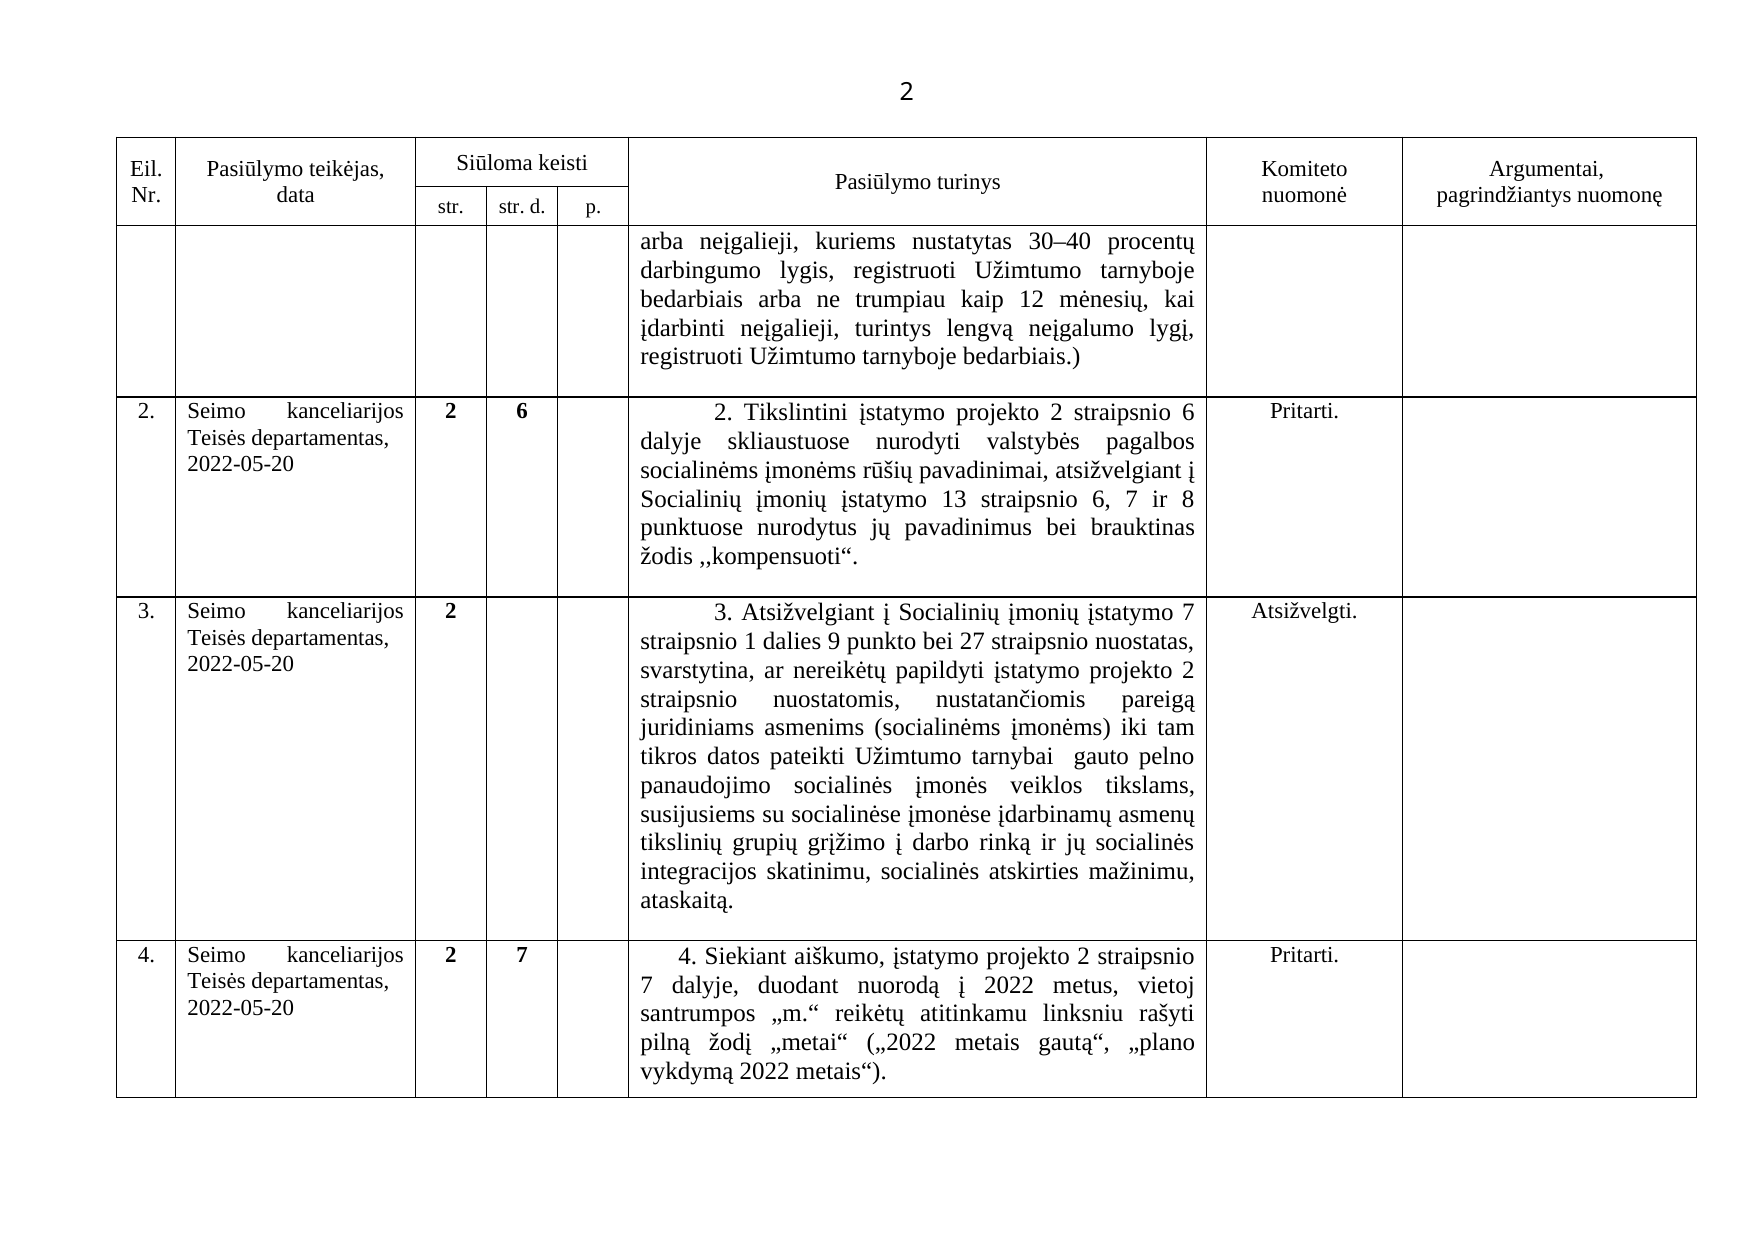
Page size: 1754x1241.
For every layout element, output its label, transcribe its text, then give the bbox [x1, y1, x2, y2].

table_header Eil. Nr. [117, 138, 175, 225]
table_cell [558, 941, 628, 1097]
table_cell 2 [416, 398, 486, 596]
table_cell 3. Atsižvelgiant į Socialinių įmonių įstatymo 7 straipsnio 1 dalies 9 punkto bei 27 straipsnio nuostatas, svarstytina, ar nereikėtų papildyti įstatymo projekto 2 straipsnio nuostatomis, nustatančiomis pareigą juridiniams asmenims (socialinėms įmonėms) iki tam tikros datos pateikti Užimtumo tarnybai gauto pelno panaudojimo socialinės įmonės veiklos tikslams, susijusiems su socialinėse įmonėse įdarbinamų asmenų tikslinių grupių grįžimo į darbo rinką ir jų socialinės integracijos skatinimu, socialinės atskirties mažinimu, ataskaitą. [629, 598, 1206, 940]
table_cell 2 [416, 598, 486, 940]
table_cell 3. [117, 598, 175, 940]
table_header Pasiūlymo turinys [629, 138, 1206, 225]
table_cell 4. [117, 941, 175, 1097]
table_cell str. [416, 187, 486, 225]
table_header Siūloma keisti [416, 138, 628, 186]
table_cell arba neįgalieji, kuriems nustatytas 30–40 procentų darbingumo lygis, registruoti Užimtumo tarnyboje bedarbiais arba ne trumpiau kaip 12 mėnesių, kai įdarbinti neįgalieji, turintys lengvą neįgalumo lygį, registruoti Užimtumo tarnyboje bedarbiais.) [629, 226, 1206, 396]
table_cell [487, 226, 557, 396]
table_header Pasiūlymo teikėjas, data [176, 138, 415, 225]
table_cell 6 [487, 398, 557, 596]
table_cell Seimo kanceliarijos Teisės departamentas, 2022-05-20 [176, 941, 415, 1097]
table_cell [558, 226, 628, 396]
table_cell [117, 226, 175, 396]
table_cell 4. Siekiant aiškumo, įstatymo projekto 2 straipsnio 7 dalyje, duodant nuorodą į 2022 metus, vietoj santrumpos „m.“ reikėtų atitinkamu linksniu rašyti pilną žodį „metai“ („2022 metais gautą“, „plano vykdymą 2022 metais“). [629, 941, 1206, 1097]
table_header Argumentai, pagrindžiantys nuomonę [1403, 138, 1696, 225]
table_cell 2. Tikslintini įstatymo projekto 2 straipsnio 6 dalyje skliaustuose nurodyti valstybės pagalbos socialinėms įmonėms rūšių pavadinimai, atsižvelgiant į Socialinių įmonių įstatymo 13 straipsnio 6, 7 ir 8 punktuose nurodytus jų pavadinimus bei brauktinas žodis ,,kompensuoti“. [629, 398, 1206, 596]
table_cell [1207, 226, 1402, 396]
table_cell Seimo kanceliarijos Teisės departamentas, 2022-05-20 [176, 598, 415, 940]
table_cell 2 [416, 941, 486, 1097]
table_cell Atsižvelgti. [1207, 598, 1402, 940]
table_cell [176, 226, 415, 396]
table_cell [558, 398, 628, 596]
table_cell [558, 598, 628, 940]
table_cell [487, 598, 557, 940]
table_header Komiteto nuomonė [1207, 138, 1402, 225]
table_cell [416, 226, 486, 396]
table_cell [1403, 598, 1696, 940]
table_cell [1403, 941, 1696, 1097]
table_cell Pritarti. [1207, 941, 1402, 1097]
table_cell 7 [487, 941, 557, 1097]
table_cell str. d. [487, 187, 557, 225]
table_cell [1403, 226, 1696, 396]
table_cell 2. [117, 398, 175, 596]
table_cell Pritarti. [1207, 398, 1402, 596]
table_cell p. [558, 187, 628, 225]
table_cell [1403, 398, 1696, 596]
table_cell Seimo kanceliarijos Teisės departamentas, 2022-05-20 [176, 398, 415, 596]
